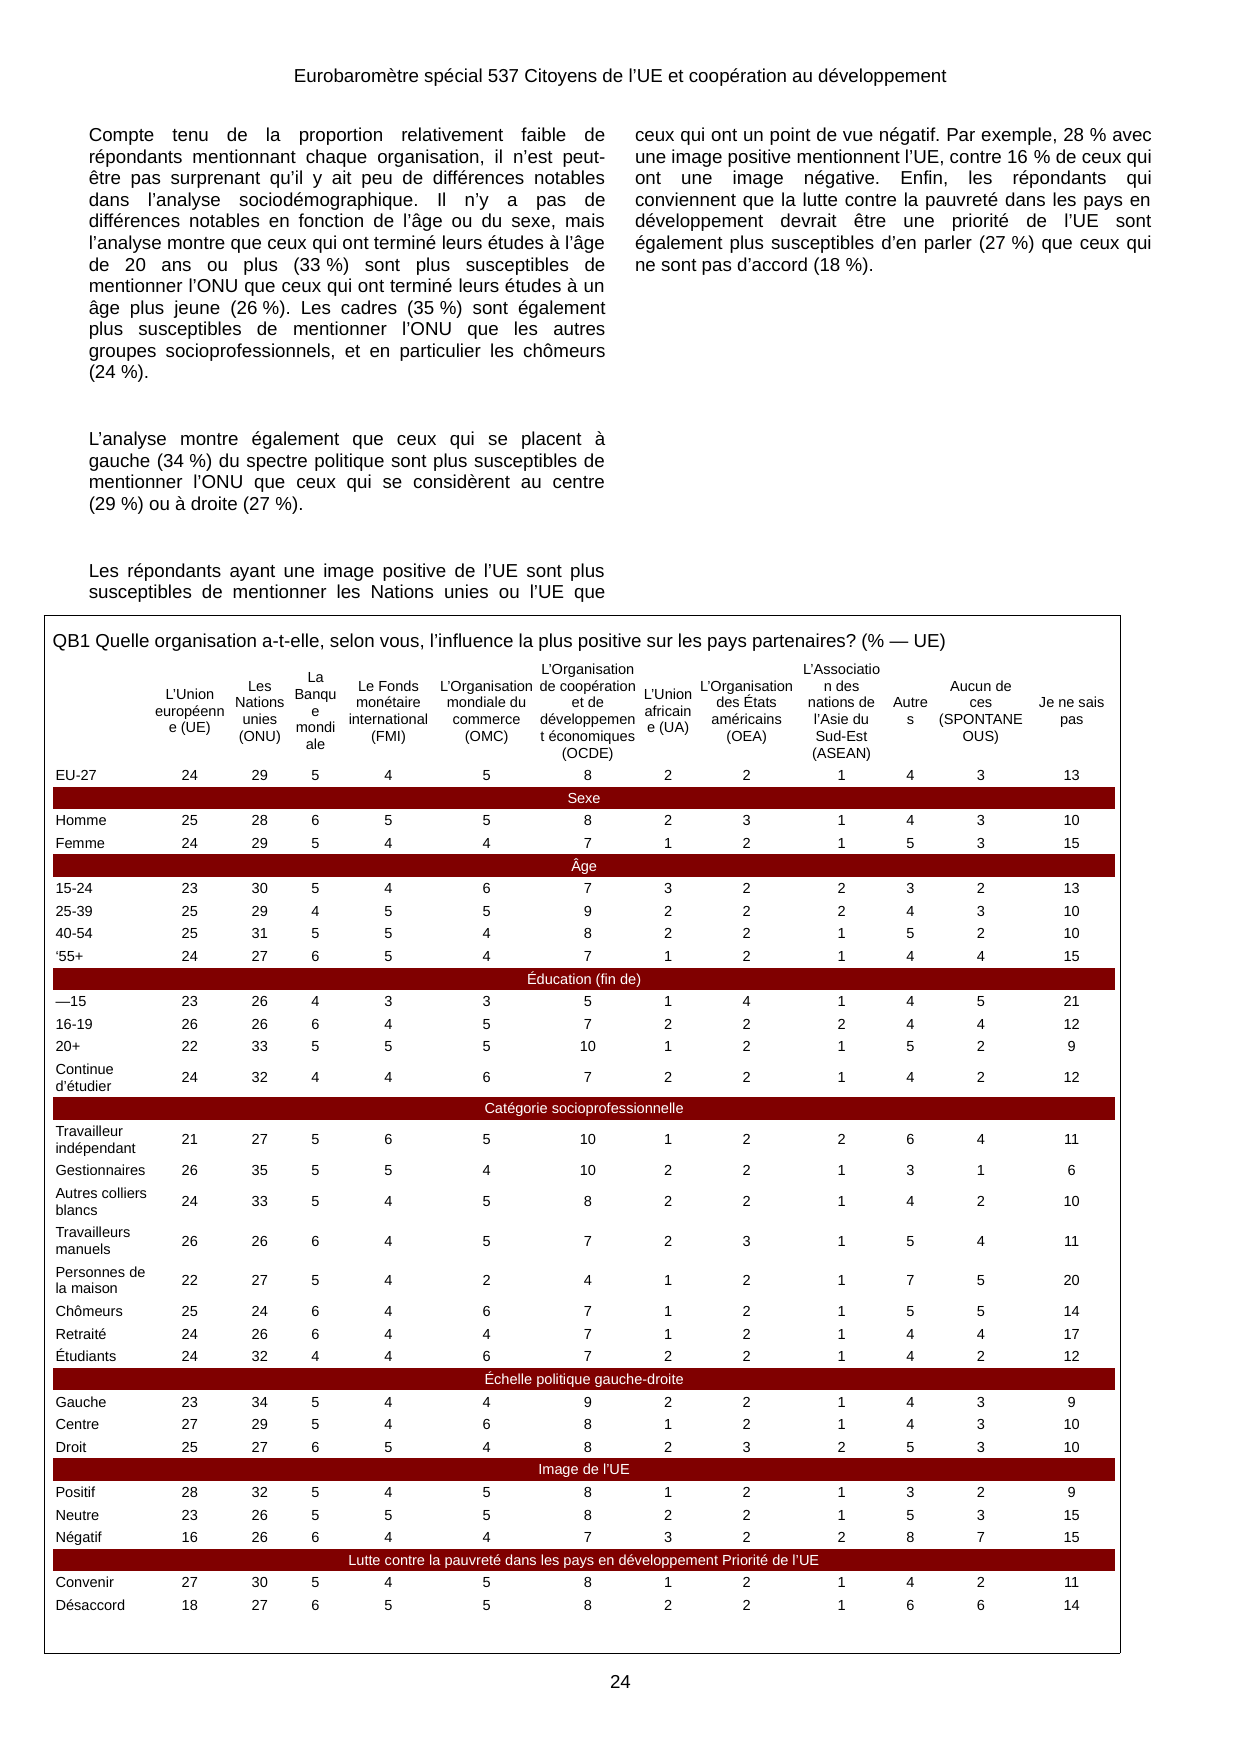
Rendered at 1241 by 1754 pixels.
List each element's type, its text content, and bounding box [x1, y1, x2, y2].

table_cell 12 [1028, 1013, 1115, 1035]
table_cell 2 [639, 764, 697, 787]
table_cell 1 [796, 1261, 886, 1300]
table_cell 1 [639, 1323, 697, 1345]
table_cell Retraité [53, 1323, 151, 1345]
table_cell 4 [536, 1261, 639, 1300]
table_cell 7 [536, 832, 639, 854]
table_cell 2 [639, 1182, 697, 1221]
table_cell 1 [796, 945, 886, 967]
table_cell 8 [536, 1413, 639, 1436]
table_header L’Union européenne (UE) [151, 658, 228, 764]
table_cell 4 [886, 1345, 934, 1368]
table_cell 25 [151, 1300, 228, 1322]
table_cell 23 [151, 877, 228, 899]
text ceux qui ont un point de vue négatif. Par exemple, 28 % avec une image positive mentionnent l’UE, contre 16 % de ceux qui ont une image négative. Enfin, les répondants qui conviennent que la lutte contre la pauvreté dans les pays en développement devrait être une priorité de l’UE sont également plus susceptibles d’en parler (27 %) que ceux qui ne sont pas d’accord (18 %). [635, 124, 1152, 275]
table_cell 3 [886, 1159, 934, 1182]
table_cell 15 [1028, 832, 1115, 854]
table_cell 2 [796, 1013, 886, 1035]
table_cell 2 [796, 877, 886, 899]
table_cell 6 [340, 1120, 437, 1159]
table_cell 1 [796, 1323, 886, 1345]
table_cell 1 [639, 1261, 697, 1300]
table_cell 2 [639, 1436, 697, 1458]
table_cell 15-24 [53, 877, 151, 899]
table_cell 24 [151, 764, 228, 787]
table_cell 5 [437, 900, 536, 922]
table_cell 6 [291, 945, 340, 967]
table_cell 27 [229, 1594, 291, 1616]
table_cell 5 [437, 1120, 536, 1159]
table_cell 3 [437, 990, 536, 1013]
table_cell 4 [437, 922, 536, 945]
table_cell 2 [639, 1594, 697, 1616]
table_cell 4 [340, 1571, 437, 1594]
table_cell 2 [934, 1481, 1027, 1503]
table_cell 26 [151, 1159, 228, 1182]
table_cell Autres colliers blancs [53, 1182, 151, 1221]
table_cell 6 [886, 1594, 934, 1616]
table_cell 5 [291, 1120, 340, 1159]
table_cell 5 [291, 832, 340, 854]
table_cell 4 [934, 1221, 1027, 1261]
table_cell 25 [151, 922, 228, 945]
table_cell ‘55+ [53, 945, 151, 967]
table_cell 4 [886, 1390, 934, 1413]
table_cell 5 [886, 922, 934, 945]
table_cell 4 [340, 1182, 437, 1221]
table_cell 4 [340, 764, 437, 787]
table_cell 9 [1028, 1481, 1115, 1503]
table_cell 7 [536, 1345, 639, 1368]
table_cell 2 [697, 1503, 796, 1526]
table_cell 4 [437, 1159, 536, 1182]
table_cell 5 [886, 1035, 934, 1058]
table_cell 11 [1028, 1120, 1115, 1159]
table_cell 40-54 [53, 922, 151, 945]
table_cell Positif [53, 1481, 151, 1503]
table_cell 10 [536, 1120, 639, 1159]
table_cell 1 [639, 1413, 697, 1436]
table_cell 4 [934, 945, 1027, 967]
table_cell 6 [291, 1436, 340, 1458]
table_cell 8 [536, 922, 639, 945]
table_cell 15 [1028, 945, 1115, 967]
table_cell 16-19 [53, 1013, 151, 1035]
table_cell 14 [1028, 1594, 1115, 1616]
table_cell 5 [291, 877, 340, 899]
table_cell 2 [639, 1221, 697, 1261]
table_cell 33 [229, 1035, 291, 1058]
table_cell Sexe [53, 787, 1115, 809]
table_cell 1 [796, 922, 886, 945]
table_cell 26 [229, 1503, 291, 1526]
table_cell 1 [796, 1503, 886, 1526]
table_cell 4 [437, 1526, 536, 1548]
table_cell 2 [697, 1571, 796, 1594]
table_cell 5 [291, 1261, 340, 1300]
table_cell 5 [291, 1390, 340, 1413]
table_cell 5 [340, 945, 437, 967]
table_cell 4 [340, 1481, 437, 1503]
table_cell 16 [151, 1526, 228, 1548]
table_cell 23 [151, 990, 228, 1013]
table_cell Gauche [53, 1390, 151, 1413]
table_cell 5 [340, 922, 437, 945]
table_cell 5 [886, 1436, 934, 1458]
table_cell 2 [697, 1300, 796, 1322]
table_cell 29 [229, 900, 291, 922]
table_cell 11 [1028, 1221, 1115, 1261]
table_cell 4 [697, 990, 796, 1013]
table_cell 2 [934, 1571, 1027, 1594]
table_cell 6 [437, 1300, 536, 1322]
table_cell 1 [934, 1159, 1027, 1182]
table_cell 24 [151, 832, 228, 854]
table_cell 6 [1028, 1159, 1115, 1182]
table_cell 22 [151, 1035, 228, 1058]
table_header Les Nations unies (ONU) [229, 658, 291, 764]
table_cell 4 [886, 809, 934, 832]
table_cell 10 [1028, 900, 1115, 922]
table_cell 5 [934, 990, 1027, 1013]
table_cell 5 [536, 990, 639, 1013]
table_cell 6 [934, 1594, 1027, 1616]
table_cell 3 [934, 1413, 1027, 1436]
table_cell 6 [886, 1120, 934, 1159]
table_cell 1 [796, 1571, 886, 1594]
table_cell 4 [340, 1323, 437, 1345]
table_cell 5 [340, 900, 437, 922]
table_cell Chômeurs [53, 1300, 151, 1322]
table_cell 24 [151, 945, 228, 967]
table_cell 35 [229, 1159, 291, 1182]
table_cell 2 [639, 1345, 697, 1368]
table_cell Centre [53, 1413, 151, 1436]
table_cell 4 [340, 1221, 437, 1261]
table_cell 4 [437, 945, 536, 967]
table_cell 2 [697, 945, 796, 967]
table_cell 32 [229, 1058, 291, 1097]
table_cell 32 [229, 1481, 291, 1503]
table_cell 10 [1028, 1413, 1115, 1436]
table_cell 5 [437, 1035, 536, 1058]
table_header Aucun de ces (SPONTANEOUS) [934, 658, 1027, 764]
table_cell 6 [291, 1221, 340, 1261]
table_cell 2 [639, 900, 697, 922]
table_cell 28 [229, 809, 291, 832]
table_cell 13 [1028, 877, 1115, 899]
table_cell 3 [639, 877, 697, 899]
table_cell 27 [229, 1261, 291, 1300]
table_cell 4 [886, 945, 934, 967]
table_cell 1 [796, 1182, 886, 1221]
table_header L’Organisation mondiale du commerce (OMC) [437, 658, 536, 764]
table_cell 4 [291, 990, 340, 1013]
table_cell Lutte contre la pauvreté dans les pays en développement Priorité de l’UE [53, 1549, 1115, 1571]
table_cell 28 [151, 1481, 228, 1503]
table_cell 4 [437, 1436, 536, 1458]
table_cell 3 [886, 1481, 934, 1503]
table_cell 2 [697, 1013, 796, 1035]
table_cell 15 [1028, 1503, 1115, 1526]
table_cell 3 [340, 990, 437, 1013]
table_cell 2 [934, 877, 1027, 899]
table_cell 7 [536, 1013, 639, 1035]
table_cell 7 [536, 1300, 639, 1322]
table_cell 4 [437, 832, 536, 854]
text L’analyse montre également que ceux qui se placent à gauche (34 %) du spectre politique sont plus susceptibles de mentionner l’ONU que ceux qui se considèrent au centre (29 %) ou à droite (27 %). [88, 428, 605, 514]
table_cell 24 [151, 1345, 228, 1368]
table_cell 1 [639, 1571, 697, 1594]
table_cell 14 [1028, 1300, 1115, 1322]
table_cell 7 [886, 1261, 934, 1300]
table_cell 6 [291, 1526, 340, 1548]
table_cell 4 [886, 900, 934, 922]
table_cell 1 [639, 1035, 697, 1058]
table_cell 5 [340, 809, 437, 832]
table_cell 23 [151, 1503, 228, 1526]
table_cell 4 [437, 1323, 536, 1345]
table_cell 5 [437, 764, 536, 787]
table_cell 25-39 [53, 900, 151, 922]
table_cell 29 [229, 1413, 291, 1436]
table_cell 15 [1028, 1526, 1115, 1548]
table_cell 24 [151, 1182, 228, 1221]
table_cell 5 [291, 1182, 340, 1221]
table_cell 1 [639, 945, 697, 967]
table_header L’Organisation des États américains (OEA) [697, 658, 796, 764]
table_cell 5 [437, 1481, 536, 1503]
table_cell 3 [934, 900, 1027, 922]
table_cell 30 [229, 877, 291, 899]
table_cell 4 [886, 990, 934, 1013]
table_cell EU-27 [53, 764, 151, 787]
table_cell Âge [53, 854, 1115, 877]
table_cell 3 [697, 809, 796, 832]
table_cell 5 [437, 1013, 536, 1035]
table_cell Continue d’étudier [53, 1058, 151, 1097]
table_cell 3 [639, 1526, 697, 1548]
table_cell Personnes de la maison [53, 1261, 151, 1300]
table_cell 6 [437, 877, 536, 899]
table_cell 27 [229, 1120, 291, 1159]
table_cell 1 [796, 832, 886, 854]
table_cell 26 [229, 1526, 291, 1548]
table_cell 1 [796, 809, 886, 832]
table_cell 27 [151, 1413, 228, 1436]
table_cell 10 [1028, 1182, 1115, 1221]
table_cell 2 [639, 1390, 697, 1413]
table_cell 1 [639, 1120, 697, 1159]
table_cell 2 [934, 922, 1027, 945]
table_cell Désaccord [53, 1594, 151, 1616]
table_cell 3 [934, 1390, 1027, 1413]
table_cell 2 [934, 1035, 1027, 1058]
table_cell 4 [340, 1390, 437, 1413]
table_cell 12 [1028, 1058, 1115, 1097]
table_cell 7 [536, 1323, 639, 1345]
table_cell Étudiants [53, 1345, 151, 1368]
table_cell 5 [340, 1594, 437, 1616]
table_cell Image de l’UE [53, 1458, 1115, 1481]
table_cell 2 [697, 1526, 796, 1548]
table_cell 3 [886, 877, 934, 899]
table_cell Femme [53, 832, 151, 854]
table_cell 3 [934, 1436, 1027, 1458]
table_cell 9 [1028, 1035, 1115, 1058]
table_cell 26 [151, 1013, 228, 1035]
table_cell 2 [796, 900, 886, 922]
table_cell 4 [291, 900, 340, 922]
table_cell 2 [697, 1345, 796, 1368]
table_cell 17 [1028, 1323, 1115, 1345]
table_cell 5 [934, 1300, 1027, 1322]
table_cell Gestionnaires [53, 1159, 151, 1182]
table_header La Banque mondiale [291, 658, 340, 764]
table_cell 6 [291, 1323, 340, 1345]
table_cell 2 [796, 1120, 886, 1159]
table_header Autres [886, 658, 934, 764]
table_cell 6 [437, 1345, 536, 1368]
table_cell 8 [536, 1182, 639, 1221]
table_cell 5 [886, 1300, 934, 1322]
table_cell 25 [151, 900, 228, 922]
table_cell 1 [796, 1390, 886, 1413]
table_cell 12 [1028, 1345, 1115, 1368]
table_cell 2 [639, 1058, 697, 1097]
table_cell 2 [697, 1058, 796, 1097]
table_cell 4 [340, 1013, 437, 1035]
table_cell 27 [229, 945, 291, 967]
table_cell 5 [291, 1571, 340, 1594]
table_cell 2 [796, 1526, 886, 1548]
table_cell Négatif [53, 1526, 151, 1548]
table_cell 13 [1028, 764, 1115, 787]
table_cell 24 [151, 1323, 228, 1345]
table_cell 6 [291, 1013, 340, 1035]
table_cell 5 [291, 922, 340, 945]
table_cell 2 [697, 1261, 796, 1300]
table_cell 5 [291, 1481, 340, 1503]
table_cell 5 [340, 1159, 437, 1182]
table_cell 5 [291, 1413, 340, 1436]
table_cell 26 [229, 1323, 291, 1345]
table_cell 2 [697, 764, 796, 787]
table_cell 26 [229, 990, 291, 1013]
table_cell 2 [697, 877, 796, 899]
table_cell 3 [934, 1503, 1027, 1526]
table_cell 6 [291, 1594, 340, 1616]
table_cell 5 [437, 1503, 536, 1526]
table_cell 3 [697, 1436, 796, 1458]
table_cell 5 [291, 764, 340, 787]
table_cell 5 [340, 1436, 437, 1458]
table_cell 25 [151, 1436, 228, 1458]
table_cell 8 [536, 809, 639, 832]
table_cell 34 [229, 1390, 291, 1413]
table_header L’Association des nations de l’Asie du Sud-Est (ASEAN) [796, 658, 886, 764]
table_cell 5 [437, 1221, 536, 1261]
table_cell 1 [796, 1300, 886, 1322]
table_cell 4 [291, 1058, 340, 1097]
table_cell Convenir [53, 1571, 151, 1594]
table_cell 4 [291, 1345, 340, 1368]
table_cell 4 [340, 877, 437, 899]
table_cell 2 [639, 1013, 697, 1035]
table_cell 4 [886, 1571, 934, 1594]
table_cell 10 [1028, 922, 1115, 945]
table_cell 18 [151, 1594, 228, 1616]
table_cell Échelle politique gauche-droite [53, 1368, 1115, 1390]
table_cell 10 [536, 1159, 639, 1182]
table_cell 1 [796, 1221, 886, 1261]
table_cell 30 [229, 1571, 291, 1594]
table_cell 2 [934, 1345, 1027, 1368]
table_cell 2 [934, 1182, 1027, 1221]
table_cell 1 [796, 1345, 886, 1368]
table_cell 4 [886, 1058, 934, 1097]
table_cell 26 [229, 1013, 291, 1035]
table_cell 5 [437, 1182, 536, 1221]
table_cell Droit [53, 1436, 151, 1458]
table_cell 6 [291, 1300, 340, 1322]
table_cell 4 [340, 1261, 437, 1300]
table_cell 8 [536, 1436, 639, 1458]
table_cell 1 [796, 1481, 886, 1503]
table_cell 1 [796, 990, 886, 1013]
table_cell 11 [1028, 1571, 1115, 1594]
table_cell Travailleur indépendant [53, 1120, 151, 1159]
table_cell 4 [886, 1013, 934, 1035]
table_cell 2 [697, 1594, 796, 1616]
table_cell —15 [53, 990, 151, 1013]
table_cell 7 [536, 1221, 639, 1261]
table_cell 2 [639, 922, 697, 945]
table_cell 2 [697, 832, 796, 854]
table_cell 33 [229, 1182, 291, 1221]
table_cell 1 [796, 764, 886, 787]
table_cell 9 [536, 900, 639, 922]
table_cell 2 [437, 1261, 536, 1300]
table_cell Neutre [53, 1503, 151, 1526]
table_cell 2 [697, 1390, 796, 1413]
table_cell 5 [437, 1571, 536, 1594]
table_cell 5 [340, 1035, 437, 1058]
table_cell 5 [437, 1594, 536, 1616]
table_cell 20+ [53, 1035, 151, 1058]
table_cell 3 [934, 809, 1027, 832]
table_cell 9 [1028, 1390, 1115, 1413]
table_cell 5 [437, 809, 536, 832]
table_header Je ne sais pas [1028, 658, 1115, 764]
table_cell 6 [437, 1413, 536, 1436]
table_cell 20 [1028, 1261, 1115, 1300]
table_cell 4 [340, 1413, 437, 1436]
table_cell 10 [1028, 1436, 1115, 1458]
table_cell Homme [53, 809, 151, 832]
table_cell 2 [697, 1413, 796, 1436]
table_cell 3 [934, 832, 1027, 854]
text QB1 Quelle organisation a-t-elle, selon vous, l’influence la plus positive sur les pays partenaires? (% — UE) [52, 630, 1111, 652]
table_header L’Organisation de coopération et de développement économiques (OCDE) [536, 658, 639, 764]
table_cell 2 [697, 1120, 796, 1159]
table_cell 2 [639, 1159, 697, 1182]
table_cell 26 [229, 1221, 291, 1261]
table_cell 1 [639, 990, 697, 1013]
table_cell 4 [934, 1120, 1027, 1159]
table_cell 7 [536, 1526, 639, 1548]
table_cell 1 [796, 1594, 886, 1616]
table_cell 4 [886, 1413, 934, 1436]
table_cell 29 [229, 764, 291, 787]
table_cell Éducation (fin de) [53, 968, 1115, 990]
table_cell 7 [536, 945, 639, 967]
table_cell 23 [151, 1390, 228, 1413]
table_cell 4 [340, 1345, 437, 1368]
table_cell 4 [934, 1323, 1027, 1345]
table_cell 21 [151, 1120, 228, 1159]
table_cell 2 [697, 1035, 796, 1058]
table_cell 2 [697, 1182, 796, 1221]
table_cell 4 [886, 1323, 934, 1345]
table_cell 2 [697, 1481, 796, 1503]
text Compte tenu de la proportion relativement faible de répondants mentionnant chaque organisation, il n’est peut-être pas surprenant qu’il y ait peu de différences notables dans l’analyse sociodémographique. Il n’y a pas de différences notables en fonction de l’âge ou du sexe, mais l’analyse montre que ceux qui ont terminé leurs études à l’âge de 20 ans ou plus (33 %) sont plus susceptibles de mentionner l’ONU que ceux qui ont terminé leurs études à un âge plus jeune (26 %). Les cadres (35 %) sont également plus susceptibles de mentionner l’ONU que les autres groupes socioprofessionnels, et en particulier les chômeurs (24 %). [88, 124, 605, 383]
table_cell 8 [536, 764, 639, 787]
table_cell 5 [886, 1503, 934, 1526]
table_cell 10 [536, 1035, 639, 1058]
table_cell 8 [536, 1503, 639, 1526]
table_cell 2 [639, 1503, 697, 1526]
table_cell 4 [886, 1182, 934, 1221]
table_cell 8 [536, 1481, 639, 1503]
table_cell 2 [697, 922, 796, 945]
table_cell 2 [639, 809, 697, 832]
table_cell 24 [151, 1058, 228, 1097]
table_cell 29 [229, 832, 291, 854]
table_cell 2 [697, 1159, 796, 1182]
table_cell 4 [934, 1013, 1027, 1035]
table_cell 5 [934, 1261, 1027, 1300]
table_cell 4 [340, 1300, 437, 1322]
table_cell 1 [796, 1413, 886, 1436]
table_cell 1 [796, 1159, 886, 1182]
table_header L’Union africaine (UA) [639, 658, 697, 764]
table_cell 5 [886, 832, 934, 854]
table_cell Catégorie socioprofessionnelle [53, 1097, 1115, 1120]
text [45, 616, 1120, 1653]
table_cell 4 [340, 1526, 437, 1548]
table_cell 5 [291, 1035, 340, 1058]
table_cell 24 [229, 1300, 291, 1322]
table_cell 7 [934, 1526, 1027, 1548]
table_cell 25 [151, 809, 228, 832]
table_cell 4 [340, 832, 437, 854]
table_cell 5 [886, 1221, 934, 1261]
table_cell 10 [1028, 809, 1115, 832]
table_cell 4 [437, 1390, 536, 1413]
table_cell 1 [639, 1300, 697, 1322]
table_cell 5 [340, 1503, 437, 1526]
table_cell 7 [536, 1058, 639, 1097]
table_cell 8 [536, 1594, 639, 1616]
table_cell 1 [796, 1058, 886, 1097]
table_cell 2 [934, 1058, 1027, 1097]
table_cell 31 [229, 922, 291, 945]
table_cell 8 [886, 1526, 934, 1548]
table_cell 7 [536, 877, 639, 899]
table_cell 9 [536, 1390, 639, 1413]
table_cell 26 [151, 1221, 228, 1261]
table_cell 27 [229, 1436, 291, 1458]
table_cell 1 [639, 1481, 697, 1503]
table_cell 2 [697, 900, 796, 922]
table_cell 6 [291, 809, 340, 832]
text Les répondants ayant une image positive de l’UE sont plus susceptibles de mentionner les Nations unies ou l’UE que [88, 559, 605, 603]
table_cell 5 [291, 1503, 340, 1526]
table_header Le Fonds monétaire international (FMI) [340, 658, 437, 764]
table_cell 27 [151, 1571, 228, 1594]
table_header [53, 658, 151, 764]
table_cell 8 [536, 1571, 639, 1594]
table_cell 4 [886, 764, 934, 787]
table_cell 4 [340, 1058, 437, 1097]
table_cell 5 [291, 1159, 340, 1182]
table_cell 6 [437, 1058, 536, 1097]
table_cell 1 [639, 832, 697, 854]
table_cell 32 [229, 1345, 291, 1368]
table_cell 2 [697, 1323, 796, 1345]
table_cell 3 [934, 764, 1027, 787]
table_cell 1 [796, 1035, 886, 1058]
table_cell 21 [1028, 990, 1115, 1013]
table_cell 2 [796, 1436, 886, 1458]
table_cell 22 [151, 1261, 228, 1300]
table_cell Travailleurs manuels [53, 1221, 151, 1261]
table_cell 3 [697, 1221, 796, 1261]
